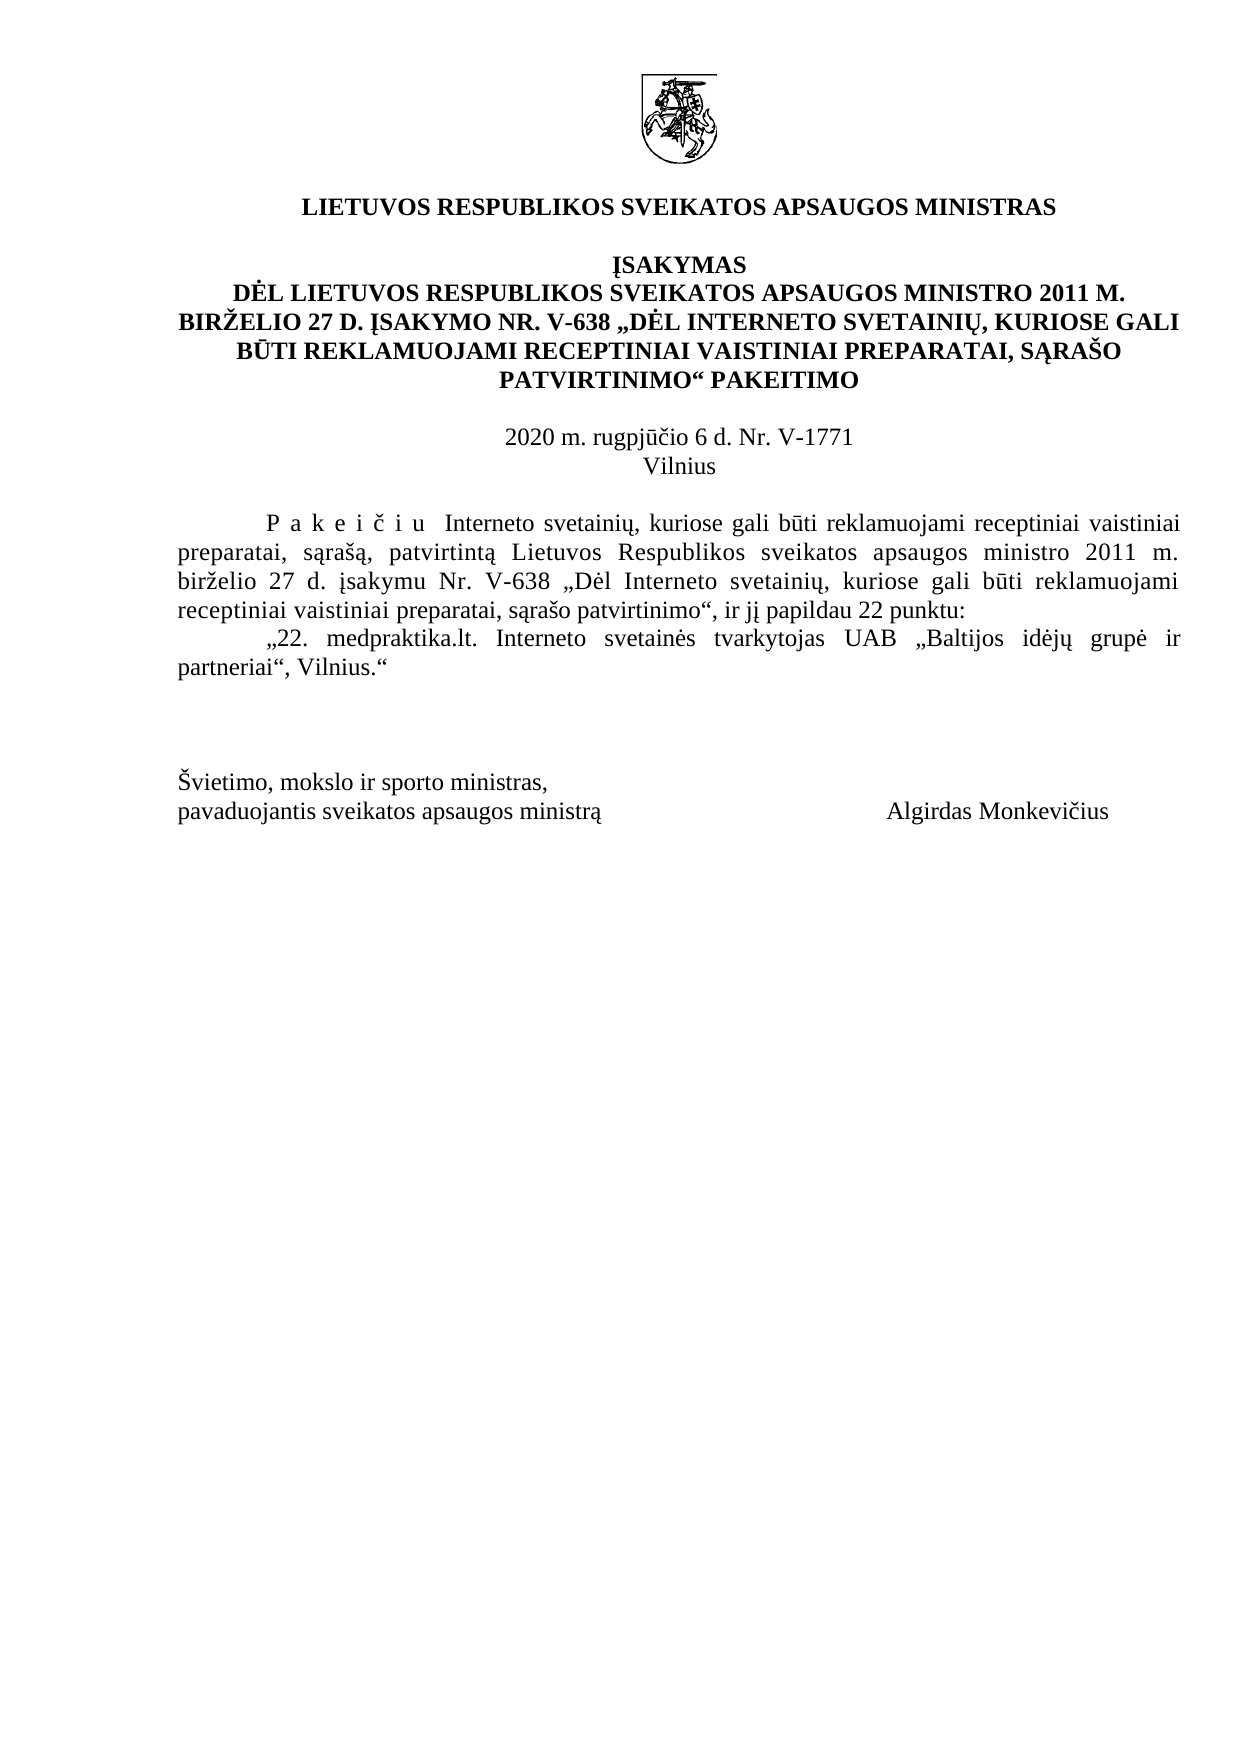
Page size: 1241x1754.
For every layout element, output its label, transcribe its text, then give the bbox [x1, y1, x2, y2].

text DĖL LIETUVOS RESPUBLIKOS SVEIKATOS APSAUGOS MINISTRO 2011 M. BIRŽELIO 27 D. ĮSAKYMO NR. V-638 „DĖL INTERNETO SVETAINIŲ, KURIOSE GALI BŪTI REKLAMUOJAMI RECEPTINIAI VAISTINIAI PREPARATAI, SĄRAŠO PATVIRTINIMO“ PAKEITIMO [177, 278, 1181, 393]
text Švietimo, mokslo ir sporto ministras, [177, 767, 1181, 796]
text Pakeičiu Interneto svetainių, kuriose gali būti reklamuojami receptiniai vaistiniai preparatai, sąrašą, patvirtintą Lietuvos Respublikos sveikatos apsaugos ministro 2011 m. birželio 27 d. įsakymu Nr. V-638 „Dėl Interneto svetainių, kuriose gali būti reklamuojami receptiniai vaistiniai preparatai, sąrašo patvirtinimo“, ir jį papildau 22 punktu: [177, 508, 1181, 623]
text ĮSAKYMAS [177, 250, 1181, 278]
text 2020 m. rugpjūčio 6 d. Nr. V-1771 [177, 422, 1181, 451]
text pavaduojantis sveikatos apsaugos ministrą Algirdas Monkevičius [177, 796, 1181, 825]
text „22. medpraktika.lt. Interneto svetainės tvarkytojas UAB „Baltijos idėjų grupė ir partneriai“, Vilnius.“ [177, 623, 1181, 681]
text Vilnius [177, 451, 1181, 480]
text LIETUVOS RESPUBLIKOS SVEIKATOS APSAUGOS MINISTRAS [177, 192, 1181, 221]
